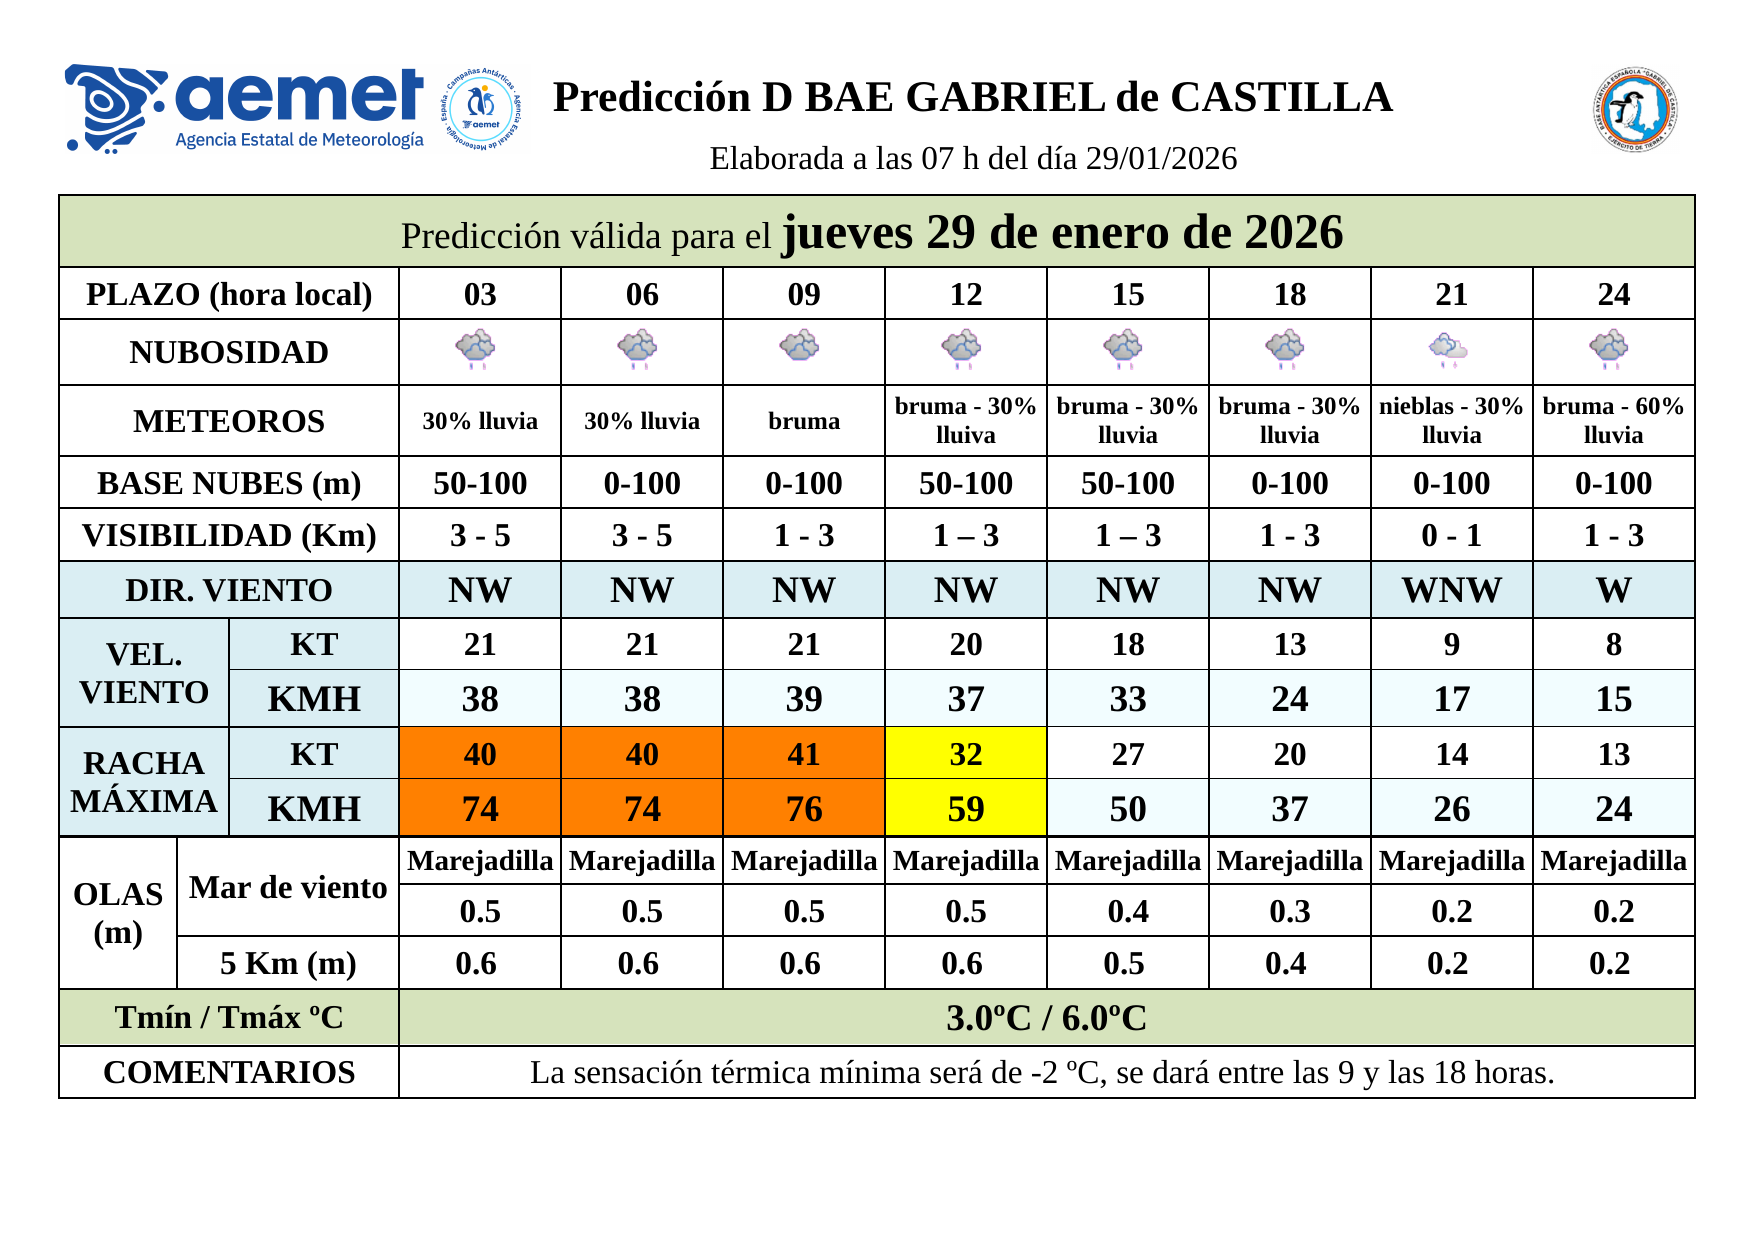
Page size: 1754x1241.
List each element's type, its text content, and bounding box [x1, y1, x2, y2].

table_cell 13 [1534, 727, 1694, 778]
table_cell 5 Km (m) [178, 937, 398, 987]
table_cell 26 [1372, 779, 1532, 835]
table_cell [724, 320, 884, 383]
picture [1590, 64, 1681, 154]
table_cell 1 – 3 [1048, 509, 1208, 559]
table_cell [1534, 320, 1694, 383]
table_cell COMENTARIOS [60, 1047, 398, 1097]
table_cell 12 [886, 268, 1046, 318]
table_cell W [1534, 562, 1694, 617]
table_cell 0.6 [562, 937, 722, 987]
table_cell VISIBILIDAD (Km) [60, 509, 398, 559]
picture [1587, 326, 1632, 371]
table_cell 59 [886, 779, 1046, 835]
table_cell 0.2 [1372, 885, 1532, 935]
table_header Predicción válida para el jueves 29 de enero de 2026 [60, 196, 1694, 266]
picture [64, 64, 532, 154]
table_cell 1 - 3 [1210, 509, 1370, 559]
table_cell 37 [1210, 779, 1370, 835]
table_cell Tmín / Tmáx ºC [60, 990, 398, 1044]
table_cell BASE NUBES (m) [60, 457, 398, 507]
table_cell 1 - 3 [724, 509, 884, 559]
table_cell 0.5 [886, 885, 1046, 935]
table_cell 0 - 1 [1372, 509, 1532, 559]
picture [1101, 326, 1146, 371]
table_header [59, 59, 537, 182]
table_cell KT [230, 728, 398, 778]
picture [1263, 326, 1308, 371]
table_cell 0.6 [886, 937, 1046, 987]
table_cell KT [230, 619, 398, 669]
table_cell 21 [562, 619, 722, 669]
picture [1425, 326, 1470, 371]
table_cell NW [724, 562, 884, 617]
table_cell Marejadilla [1210, 838, 1370, 883]
picture [615, 326, 660, 371]
table_cell 0.4 [1048, 885, 1208, 935]
table_cell bruma - 30% lluvia [1210, 386, 1370, 455]
table_cell 1 – 3 [886, 509, 1046, 559]
table_cell RACHA MÁXIMA [60, 728, 228, 835]
table_cell 0.5 [562, 885, 722, 935]
table_cell Marejadilla [1048, 838, 1208, 883]
table_cell 0.2 [1534, 937, 1694, 987]
table_cell bruma [724, 386, 884, 455]
table_cell 8 [1534, 619, 1694, 669]
picture [939, 326, 984, 371]
table_cell 15 [1048, 268, 1208, 318]
table_cell La sensación térmica mínima será de -2 ºC, se dará entre las 9 y las 18 horas. [400, 1047, 1694, 1097]
picture [777, 326, 823, 371]
table_cell [886, 320, 1046, 383]
table_cell 0.6 [400, 937, 560, 987]
table_cell PLAZO (hora local) [60, 268, 398, 318]
table_cell 40 [562, 727, 722, 778]
table_cell 03 [400, 268, 560, 318]
table_cell 14 [1372, 727, 1532, 778]
table_header Predicción D BAE GABRIEL de CASTILLA [537, 59, 1410, 133]
table_cell NUBOSIDAD [60, 320, 398, 383]
picture [453, 326, 499, 371]
table_cell Marejadilla [1534, 838, 1694, 883]
table_cell [1372, 320, 1532, 383]
table_cell 24 [1534, 268, 1694, 318]
table_cell 24 [1534, 779, 1694, 835]
table_cell NW [1048, 562, 1208, 617]
table_cell 0.5 [400, 885, 560, 935]
table_cell 40 [400, 727, 560, 778]
table_cell 21 [1372, 268, 1532, 318]
table_cell Marejadilla [562, 838, 722, 883]
table_cell 06 [562, 268, 722, 318]
table_cell 30% lluvia [400, 386, 560, 455]
table_cell 50-100 [886, 457, 1046, 507]
table_cell 0-100 [1210, 457, 1370, 507]
table_cell 21 [400, 619, 560, 669]
table_cell 32 [886, 727, 1046, 778]
table_cell 17 [1372, 670, 1532, 726]
table_cell bruma - 60% lluvia [1534, 386, 1694, 455]
table_cell 37 [886, 670, 1046, 726]
table_cell 0-100 [1534, 457, 1694, 507]
table_cell nieblas - 30% lluvia [1372, 386, 1532, 455]
table_cell 18 [1210, 268, 1370, 318]
table_cell 13 [1210, 619, 1370, 669]
table_cell DIR. VIENTO [60, 562, 398, 617]
table_cell 38 [562, 670, 722, 726]
table_cell 74 [400, 779, 560, 835]
table_cell WNW [1372, 562, 1532, 617]
table_cell 0.5 [724, 885, 884, 935]
table_cell 0.6 [724, 937, 884, 987]
table_cell NW [886, 562, 1046, 617]
table_cell 20 [1210, 727, 1370, 778]
table_cell Marejadilla [1372, 838, 1532, 883]
table_cell 74 [562, 779, 722, 835]
table_header [1410, 59, 1694, 182]
table_cell [400, 320, 560, 383]
table_cell 50-100 [1048, 457, 1208, 507]
table_cell KMH [230, 779, 398, 835]
table_cell 15 [1534, 670, 1694, 726]
table_cell Marejadilla [400, 838, 560, 883]
table_cell 30% lluvia [562, 386, 722, 455]
table_cell 38 [400, 670, 560, 726]
table_cell 0.2 [1372, 937, 1532, 987]
table_cell [1210, 320, 1370, 383]
table_cell 27 [1048, 727, 1208, 778]
table_cell 9 [1372, 619, 1532, 669]
table_cell NW [1210, 562, 1370, 617]
table_cell VEL. VIENTO [60, 619, 228, 726]
table_cell 0-100 [562, 457, 722, 507]
table_cell Marejadilla [886, 838, 1046, 883]
table_cell Marejadilla [724, 838, 884, 883]
table_cell 21 [724, 619, 884, 669]
table_cell 0.4 [1210, 937, 1370, 987]
table_cell METEOROS [60, 386, 398, 455]
table_cell 33 [1048, 670, 1208, 726]
table_cell 39 [724, 670, 884, 726]
table_cell 3 - 5 [400, 509, 560, 559]
table_cell 1 - 3 [1534, 509, 1694, 559]
table_cell Elaborada a las 07 h del día 29/01/2026 [537, 133, 1410, 182]
table_cell 0.5 [1048, 937, 1208, 987]
table_cell 3 - 5 [562, 509, 722, 559]
table_cell KMH [230, 670, 398, 726]
table_cell 50 [1048, 779, 1208, 835]
table_cell 0-100 [724, 457, 884, 507]
table_cell Mar de viento [178, 838, 398, 935]
table_cell bruma - 30% lluvia [1048, 386, 1208, 455]
table_cell OLAS (m) [60, 838, 176, 987]
table_cell 0.3 [1210, 885, 1370, 935]
table_cell 0.2 [1534, 885, 1694, 935]
table_cell 76 [724, 779, 884, 835]
table_cell 0-100 [1372, 457, 1532, 507]
table_cell [562, 320, 722, 383]
table_cell bruma - 30% lluiva [886, 386, 1046, 455]
table_cell 09 [724, 268, 884, 318]
table_cell 41 [724, 727, 884, 778]
table_cell 18 [1048, 619, 1208, 669]
table_cell 50-100 [400, 457, 560, 507]
table_cell NW [400, 562, 560, 617]
table_cell 24 [1210, 670, 1370, 726]
table_cell [1048, 320, 1208, 383]
table_cell 3.0ºC / 6.0ºC [400, 990, 1694, 1044]
table_cell 20 [886, 619, 1046, 669]
table_cell NW [562, 562, 722, 617]
